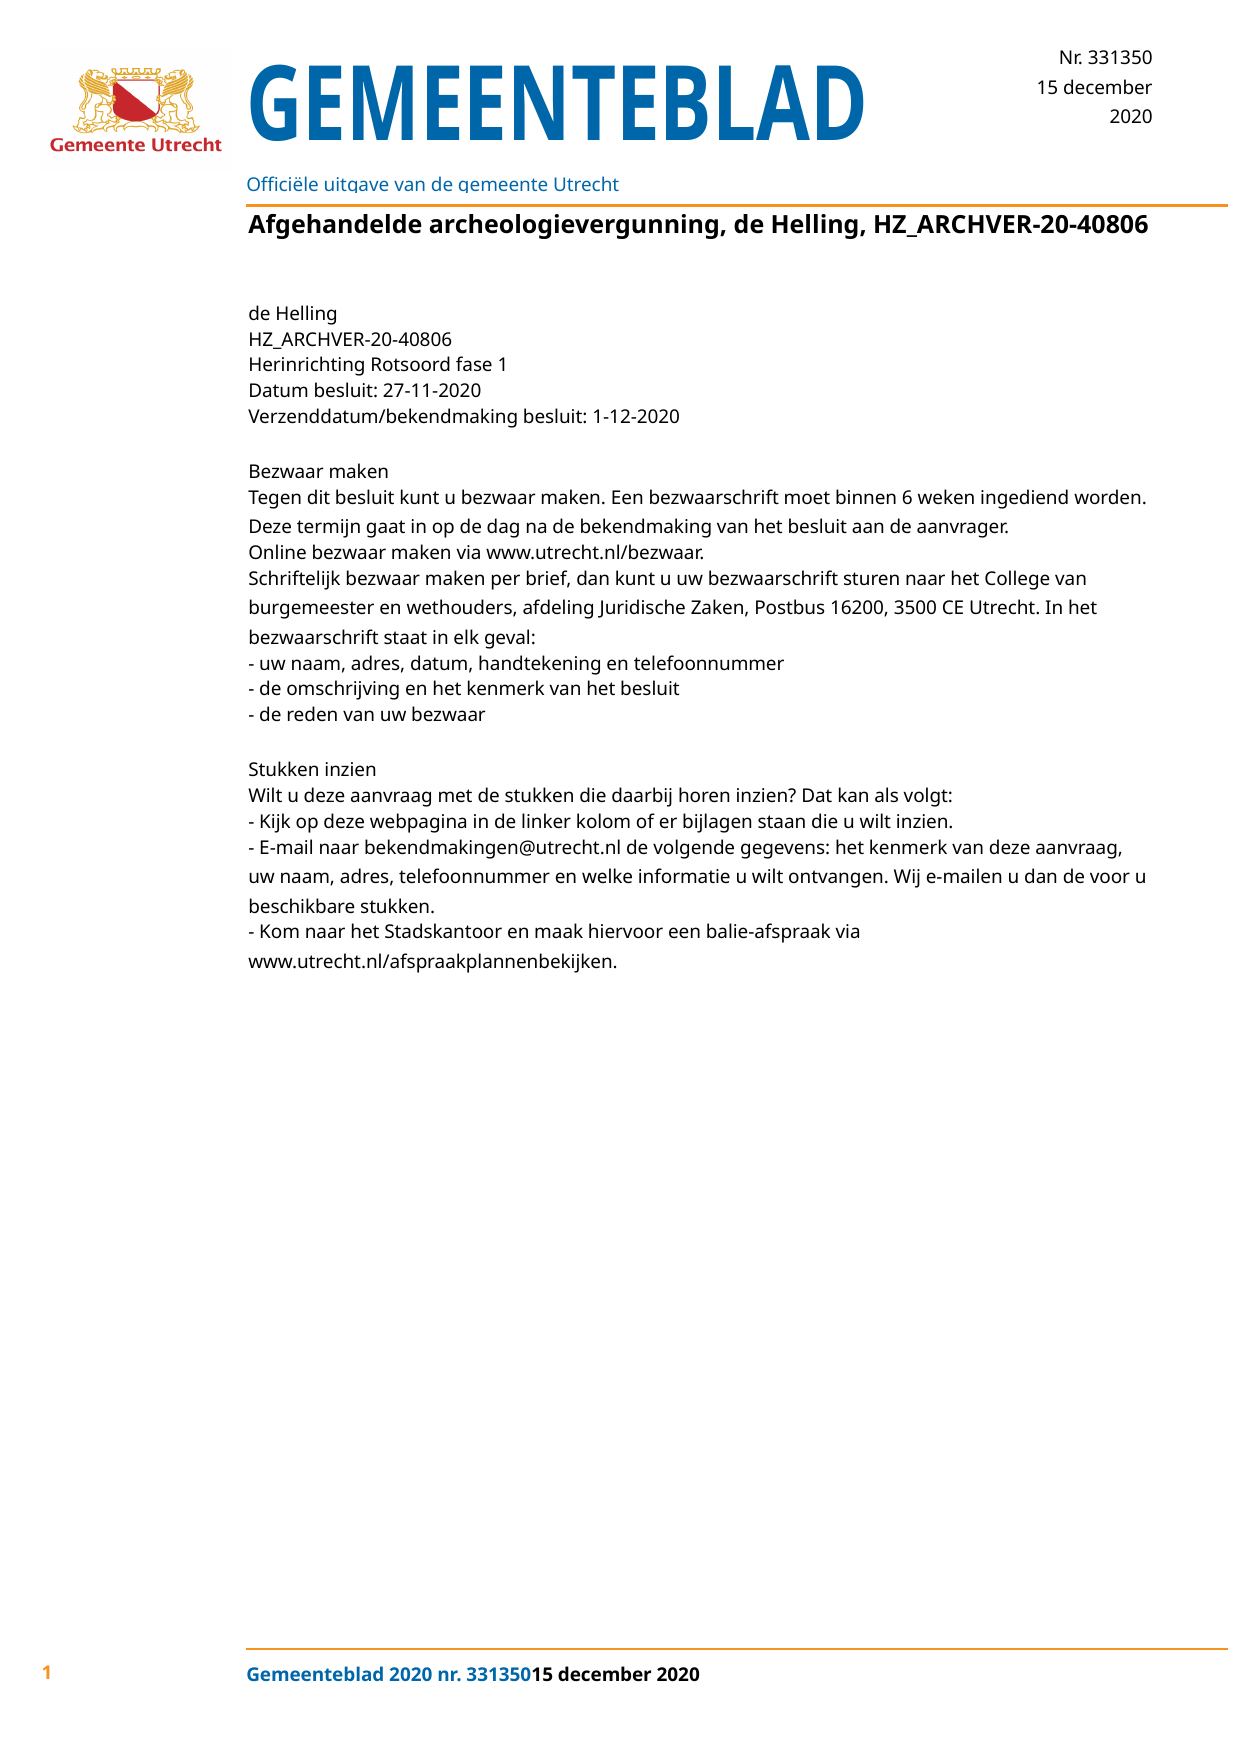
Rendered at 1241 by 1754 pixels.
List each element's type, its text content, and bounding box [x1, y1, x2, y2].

table_cell [248, 974, 1152, 1000]
text Afgehandelde archeologievergunning, de Helling, HZ_ARCHVER-20-40806 [248, 207, 1152, 241]
table_cell Verzenddatum/bekendmaking besluit: 1-12-2020 [248, 403, 1152, 458]
table_cell Herinrichting Rotsoord fase 1 [248, 351, 1152, 377]
table_cell Tegen dit besluit kunt u bezwaar maken. Een bezwaarschrift moet binnen 6 weken ingediend worden. Deze termijn gaat in op de dag na de bekendmaking van het besluit aan de aanvrager. [248, 484, 1152, 539]
table_cell HZ_ARCHVER-20-40806 [248, 326, 1152, 351]
table_cell Bezwaar maken [248, 458, 1152, 484]
table_cell - Kijk op deze webpagina in de linker kolom of er bijlagen staan die u wilt inzien. [248, 808, 1152, 834]
table_cell - de omschrijving en het kenmerk van het besluit [248, 676, 1152, 701]
table_header de Helling [248, 300, 1152, 326]
table_cell Datum besluit: 27-11-2020 [248, 377, 1152, 403]
table_cell - Kom naar het Stadskantoor en maak hiervoor een balie-afspraak via www.utrecht.nl/afspraakplannenbekijken. [248, 919, 1152, 974]
table_cell - uw naam, adres, datum, handtekening en telefoonnummer [248, 650, 1152, 676]
table_cell Stukken inzien [248, 757, 1152, 782]
table_cell Online bezwaar maken via www.utrecht.nl/bezwaar. [248, 539, 1152, 565]
table_cell - de reden van uw bezwaar [248, 701, 1152, 757]
picture [41, 47, 231, 172]
table_cell Schriftelijk bezwaar maken per brief, dan kunt u uw bezwaarschrift sturen naar het College van burgemeester en wethouders, afdeling Juridische Zaken, Postbus 16200, 3500 CE Utrecht. In het bezwaarschrift staat in elk geval: [248, 565, 1152, 650]
table_cell - E-mail naar bekendmakingen@utrecht.nl de volgende gegevens: het kenmerk van deze aanvraag, uw naam, adres, telefoonnummer en welke informatie u wilt ontvangen. Wij e-mailen u dan de voor u beschikbare stukken. [248, 834, 1152, 919]
table_cell Wilt u deze aanvraag met de stukken die daarbij horen inzien? Dat kan als volgt: [248, 783, 1152, 808]
